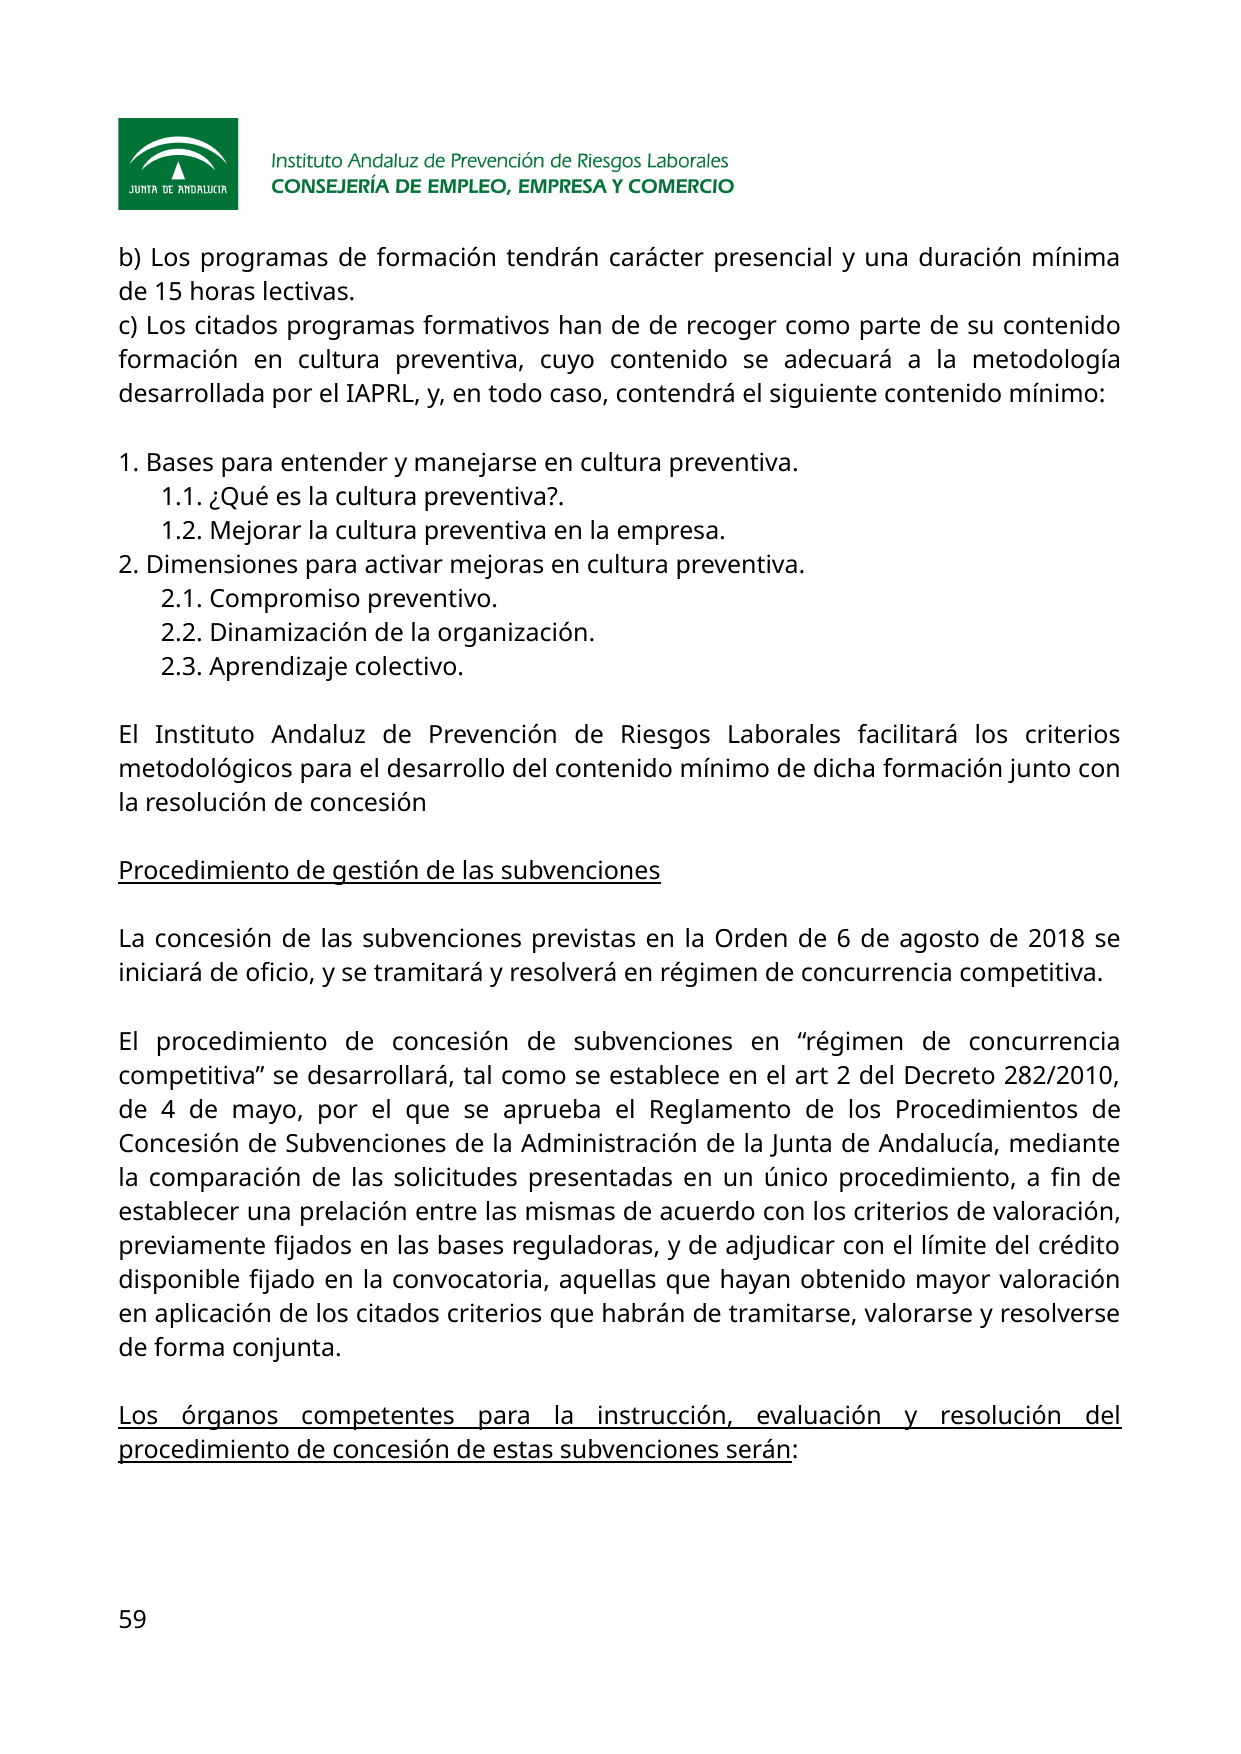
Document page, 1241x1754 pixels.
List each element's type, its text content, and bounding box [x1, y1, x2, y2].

text procedimiento de concesión de estas subvenciones serán: [118, 1429, 1122, 1466]
text b) Los programas de formación tendrán carácter presencial y una duración mínima de 15 horas lectivas. [118, 240, 1122, 308]
text Los órganos competentes para la instrucción, evaluación y resolución del [118, 1398, 1122, 1427]
text Procedimiento de gestión de las subvenciones [118, 853, 1122, 887]
text 2.1. Compromiso preventivo. [118, 580, 1122, 614]
text El Instituto Andaluz de Prevención de Riesgos Laborales facilitará los criterios metodológicos para el desarrollo del contenido mínimo de dicha formación junto con la resolución de concesión [118, 717, 1122, 819]
text 2.3. Aprendizaje colectivo. [118, 648, 1122, 683]
picture [118, 118, 737, 210]
text El procedimiento de concesión de subvenciones en “régimen de concurrencia competitiva” se desarrollará, tal como se establece en el art 2 del Decreto 282/2010, de 4 de mayo, por el que se aprueba el Reglamento de los Procedimientos de Concesión de Subvenciones de la Administración de la Junta de Andalucía, mediante la comparación de las solicitudes presentadas en un único procedimiento, a fin de establecer una prelación entre las mismas de acuerdo con los criterios de valoración, previamente fijados en las bases reguladoras, y de adjudicar con el límite del crédito disponible fijado en la convocatoria, aquellas que hayan obtenido mayor valoración en aplicación de los citados criterios que habrán de tramitarse, valorarse y resolverse de forma conjunta. [118, 1023, 1122, 1364]
text 1.2. Mejorar la cultura preventiva en la empresa. [118, 512, 1122, 546]
text 1.1. ¿Qué es la cultura preventiva?. [118, 478, 1122, 512]
text 2. Dimensiones para activar mejoras en cultura preventiva. [118, 546, 1122, 580]
text c) Los citados programas formativos han de de recoger como parte de su contenido formación en cultura preventiva, cuyo contenido se adecuará a la metodología desarrollada por el IAPRL, y, en todo caso, contendrá el siguiente contenido mínimo: [118, 308, 1122, 410]
text La concesión de las subvenciones previstas en la Orden de 6 de agosto de 2018 se iniciará de oficio, y se tramitará y resolverá en régimen de concurrencia competitiva. [118, 921, 1122, 989]
text 2.2. Dinamización de la organización. [118, 614, 1122, 648]
text 1. Bases para entender y manejarse en cultura preventiva. [118, 444, 1122, 478]
